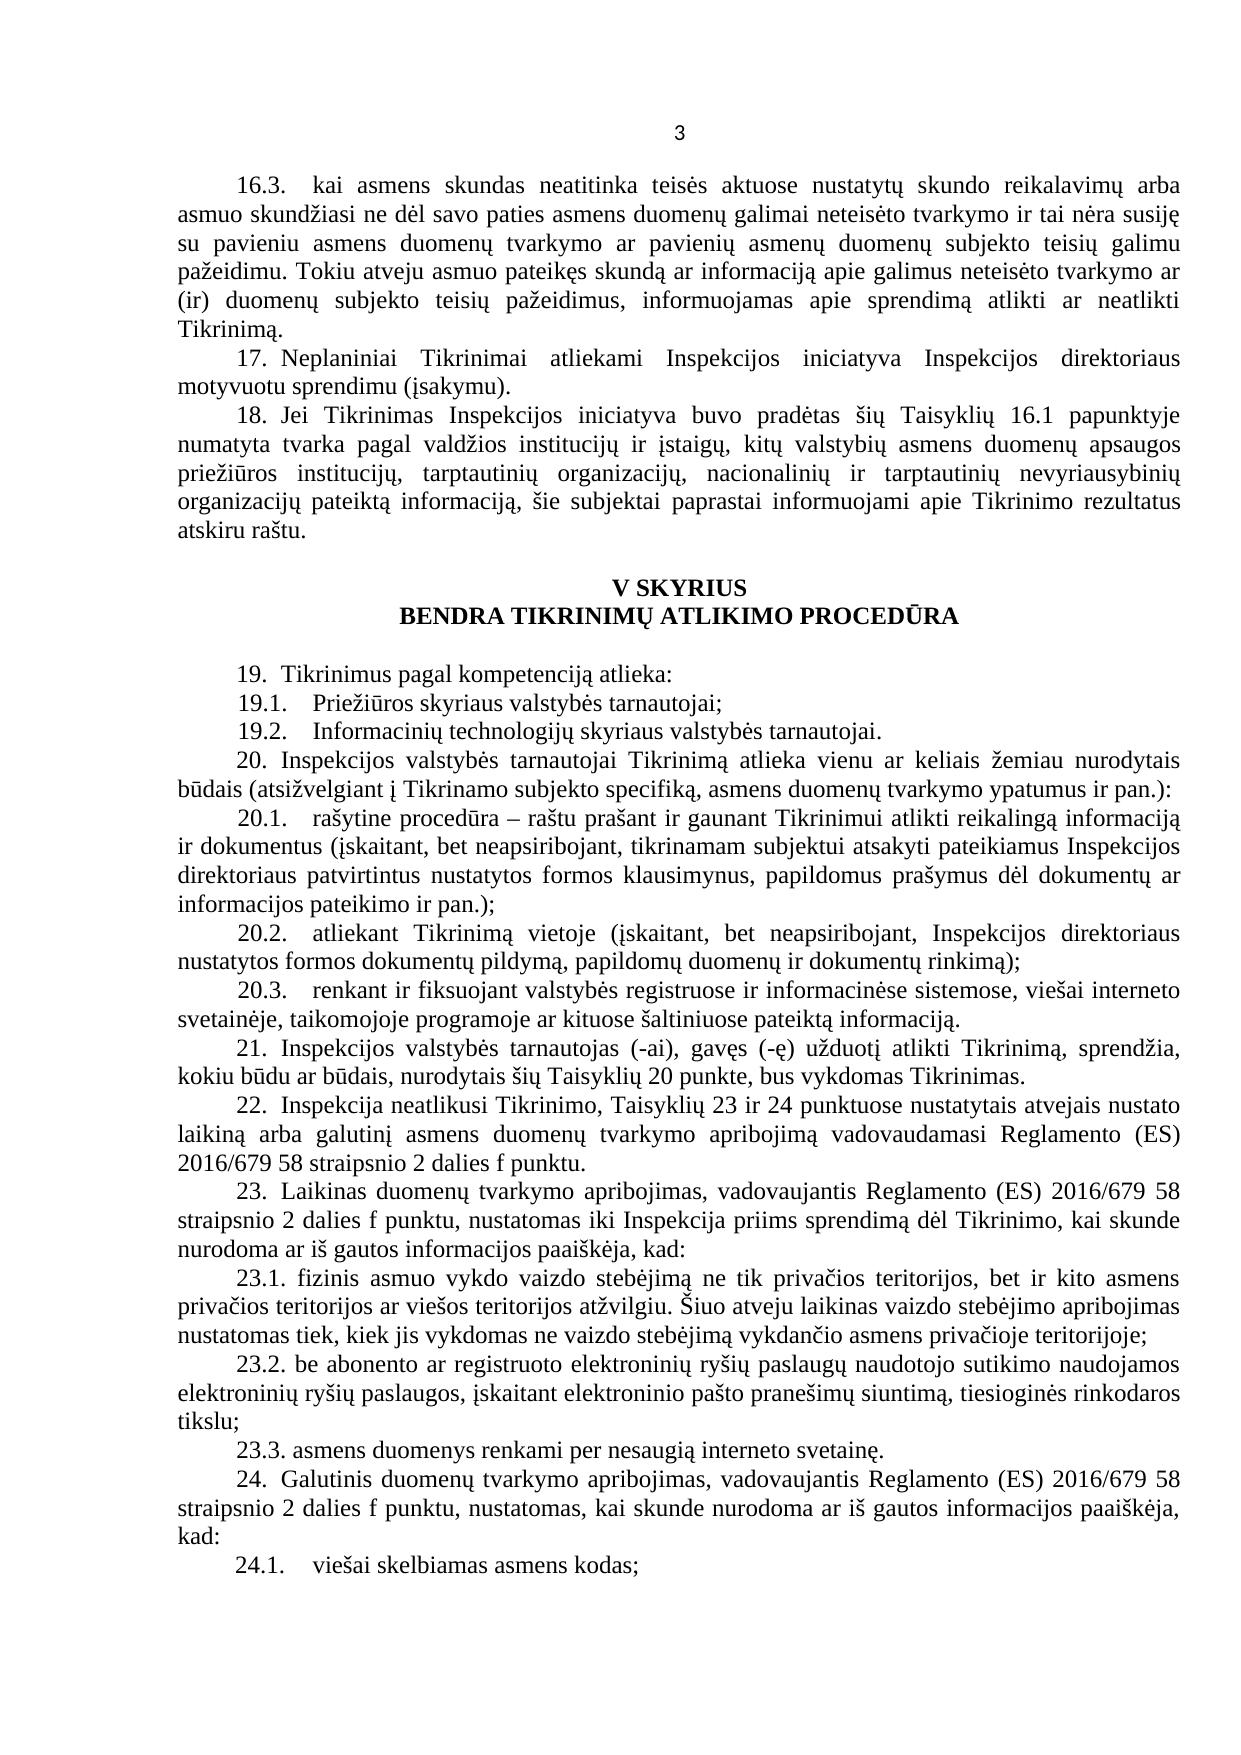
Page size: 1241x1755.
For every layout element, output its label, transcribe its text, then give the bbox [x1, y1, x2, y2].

text 24. Galutinis duomenų tvarkymo apribojimas, vadovaujantis Reglamento (ES) 2016/679 58 straipsnio 2 dalies f punktu, nustatomas, kai skunde nurodoma ar iš gautos informacijos paaiškėja, kad: [177, 1464, 1181, 1550]
text 18. Jei Tikrinimas Inspekcijos iniciatyva buvo pradėtas šių Taisyklių 16.1 papunktyje numatyta tvarka pagal valdžios institucijų ir įstaigų, kitų valstybių asmens duomenų apsaugos priežiūros institucijų, tarptautinių organizacijų, nacionalinių ir tarptautinių nevyriausybinių organizacijų pateiktą informaciją, šie subjektai paprastai informuojami apie Tikrinimo rezultatus atskiru raštu. [177, 400, 1181, 544]
text 20. Inspekcijos valstybės tarnautojai Tikrinimą atlieka vienu ar keliais žemiau nurodytais būdais (atsižvelgiant į Tikrinamo subjekto specifiką, asmens duomenų tvarkymo ypatumus ir pan.): [177, 745, 1181, 803]
text 21. Inspekcijos valstybės tarnautojas (-ai), gavęs (-ę) užduotį atlikti Tikrinimą, sprendžia, kokiu būdu ar būdais, nurodytais šių Taisyklių 20 punkte, bus vykdomas Tikrinimas. [177, 1033, 1181, 1090]
text 24.1. viešai skelbiamas asmens kodas; [177, 1550, 1181, 1579]
text 17. Neplaniniai Tikrinimai atliekami Inspekcijos iniciatyva Inspekcijos direktoriaus motyvuotu sprendimu (įsakymu). [177, 343, 1181, 400]
text 16.3. kai asmens skundas neatitinka teisės aktuose nustatytų skundo reikalavimų arba asmuo skundžiasi ne dėl savo paties asmens duomenų galimai neteisėto tvarkymo ir tai nėra susiję su pavieniu asmens duomenų tvarkymo ar pavienių asmenų duomenų subjekto teisių galimu pažeidimu. Tokiu atveju asmuo pateikęs skundą ar informaciją apie galimus neteisėto tvarkymo ar (ir) duomenų subjekto teisių pažeidimus, informuojamas apie sprendimą atlikti ar neatlikti Tikrinimą. [177, 170, 1181, 343]
text 23.2. be abonento ar registruoto elektroninių ryšių paslaugų naudotojo sutikimo naudojamos elektroninių ryšių paslaugos, įskaitant elektroninio pašto pranešimų siuntimą, tiesioginės rinkodaros tikslu; [177, 1349, 1181, 1435]
text 23.3. asmens duomenys renkami per nesaugią interneto svetainę. [177, 1435, 1181, 1464]
text BENDRA TIKRINIMŲ ATLIKIMO PROCEDŪRA [177, 601, 1181, 630]
text 22. Inspekcija neatlikusi Tikrinimo, Taisyklių 23 ir 24 punktuose nustatytais atvejais nustato laikiną arba galutinį asmens duomenų tvarkymo apribojimą vadovaudamasi Reglamento (ES) 2016/679 58 straipsnio 2 dalies f punktu. [177, 1090, 1181, 1176]
text 19. Tikrinimus pagal kompetenciją atlieka: [177, 659, 1181, 688]
text 23. Laikinas duomenų tvarkymo apribojimas, vadovaujantis Reglamento (ES) 2016/679 58 straipsnio 2 dalies f punktu, nustatomas iki Inspekcija priims sprendimą dėl Tikrinimo, kai skunde nurodoma ar iš gautos informacijos paaiškėja, kad: [177, 1176, 1181, 1263]
text V SKYRIUS [177, 573, 1181, 601]
text 20.3. renkant ir fiksuojant valstybės registruose ir informacinėse sistemose, viešai interneto svetainėje, taikomojoje programoje ar kituose šaltiniuose pateiktą informaciją. [177, 975, 1181, 1033]
text 23.1. fizinis asmuo vykdo vaizdo stebėjimą ne tik privačios teritorijos, bet ir kito asmens privačios teritorijos ar viešos teritorijos atžvilgiu. Šiuo atveju laikinas vaizdo stebėjimo apribojimas nustatomas tiek, kiek jis vykdomas ne vaizdo stebėjimą vykdančio asmens privačioje teritorijoje; [177, 1263, 1181, 1349]
text 20.1. rašytine procedūra – raštu prašant ir gaunant Tikrinimui atlikti reikalingą informaciją ir dokumentus (įskaitant, bet neapsiribojant, tikrinamam subjektui atsakyti pateikiamus Inspekcijos direktoriaus patvirtintus nustatytos formos klausimynus, papildomus prašymus dėl dokumentų ar informacijos pateikimo ir pan.); [177, 803, 1181, 918]
text 19.1. Priežiūros skyriaus valstybės tarnautojai; [177, 688, 1181, 716]
text 20.2. atliekant Tikrinimą vietoje (įskaitant, bet neapsiribojant, Inspekcijos direktoriaus nustatytos formos dokumentų pildymą, papildomų duomenų ir dokumentų rinkimą); [177, 918, 1181, 975]
text 19.2. Informacinių technologijų skyriaus valstybės tarnautojai. [177, 716, 1181, 745]
